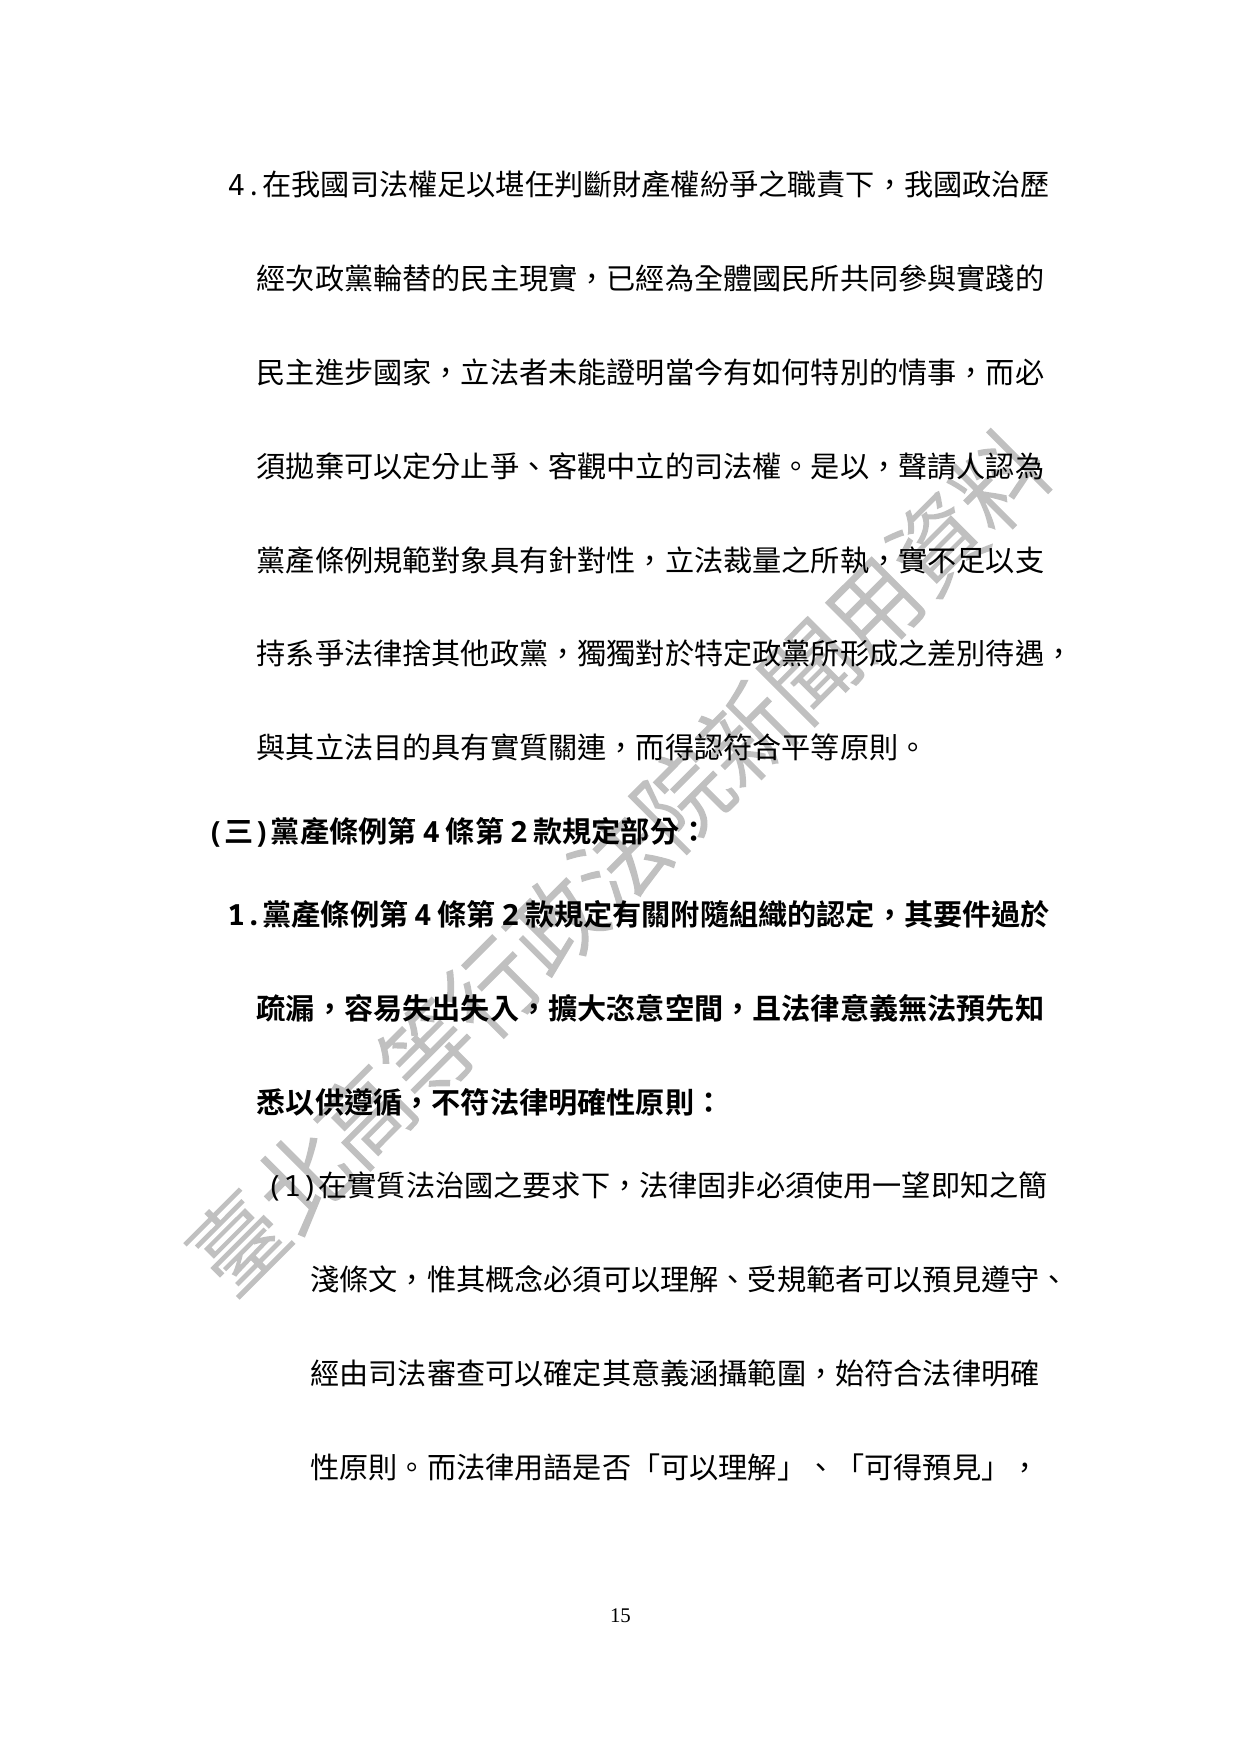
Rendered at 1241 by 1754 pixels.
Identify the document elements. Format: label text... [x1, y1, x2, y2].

text (1)在實質法治國之要求下，法律固非必須使用一望即知之簡淺條文，惟其概念必須可以理解、受規範者可以預見遵守、經由司法審查可以確定其意義涵攝範圍，始符合法律明確性原則。而法律用語是否「可以理解」、「可得預見」，都以一般人標準，相當於社會通念判斷之。惟其實際運用時，卻因所涉憲法上權利的特質，以及法領域的異同，而對明確性程度有高低不一的要求。 [266, 1142, 1063, 1486]
text (三)黨產條例第4條第2款規定部分： [653, 788, 1063, 850]
text (三)黨產條例第4條第2款規定部分： [638, 790, 677, 828]
text 4.在我國司法權足以堪任判斷財產權紛爭之職責下，我國政治歷經次政黨輪替的民主現實，已經為全體國民所共同參與實踐的民主進步國家，立法者未能證明當今有如何特別的情事，而必須拋棄可以定分止爭、客觀中立的司法權。是以，聲請人認為黨產條例規範對象具有針對性，立法裁量之所執，實不足以支持系爭法律捨其他政黨，獨獨對於特定政黨所形成之差別待遇，與其立法目的具有實質關連，而得認符合平等原則。 [227, 142, 1063, 767]
text (三)黨產條例第4條第2款規定部分： [177, 788, 680, 850]
text 1.黨產條例第4條第2款規定有關附隨組織的認定，其要件過於疏漏，容易失出失入，擴大恣意空間，且法律意義無法預先知悉以供遵循，不符法律明確性原則： [227, 871, 1063, 1121]
